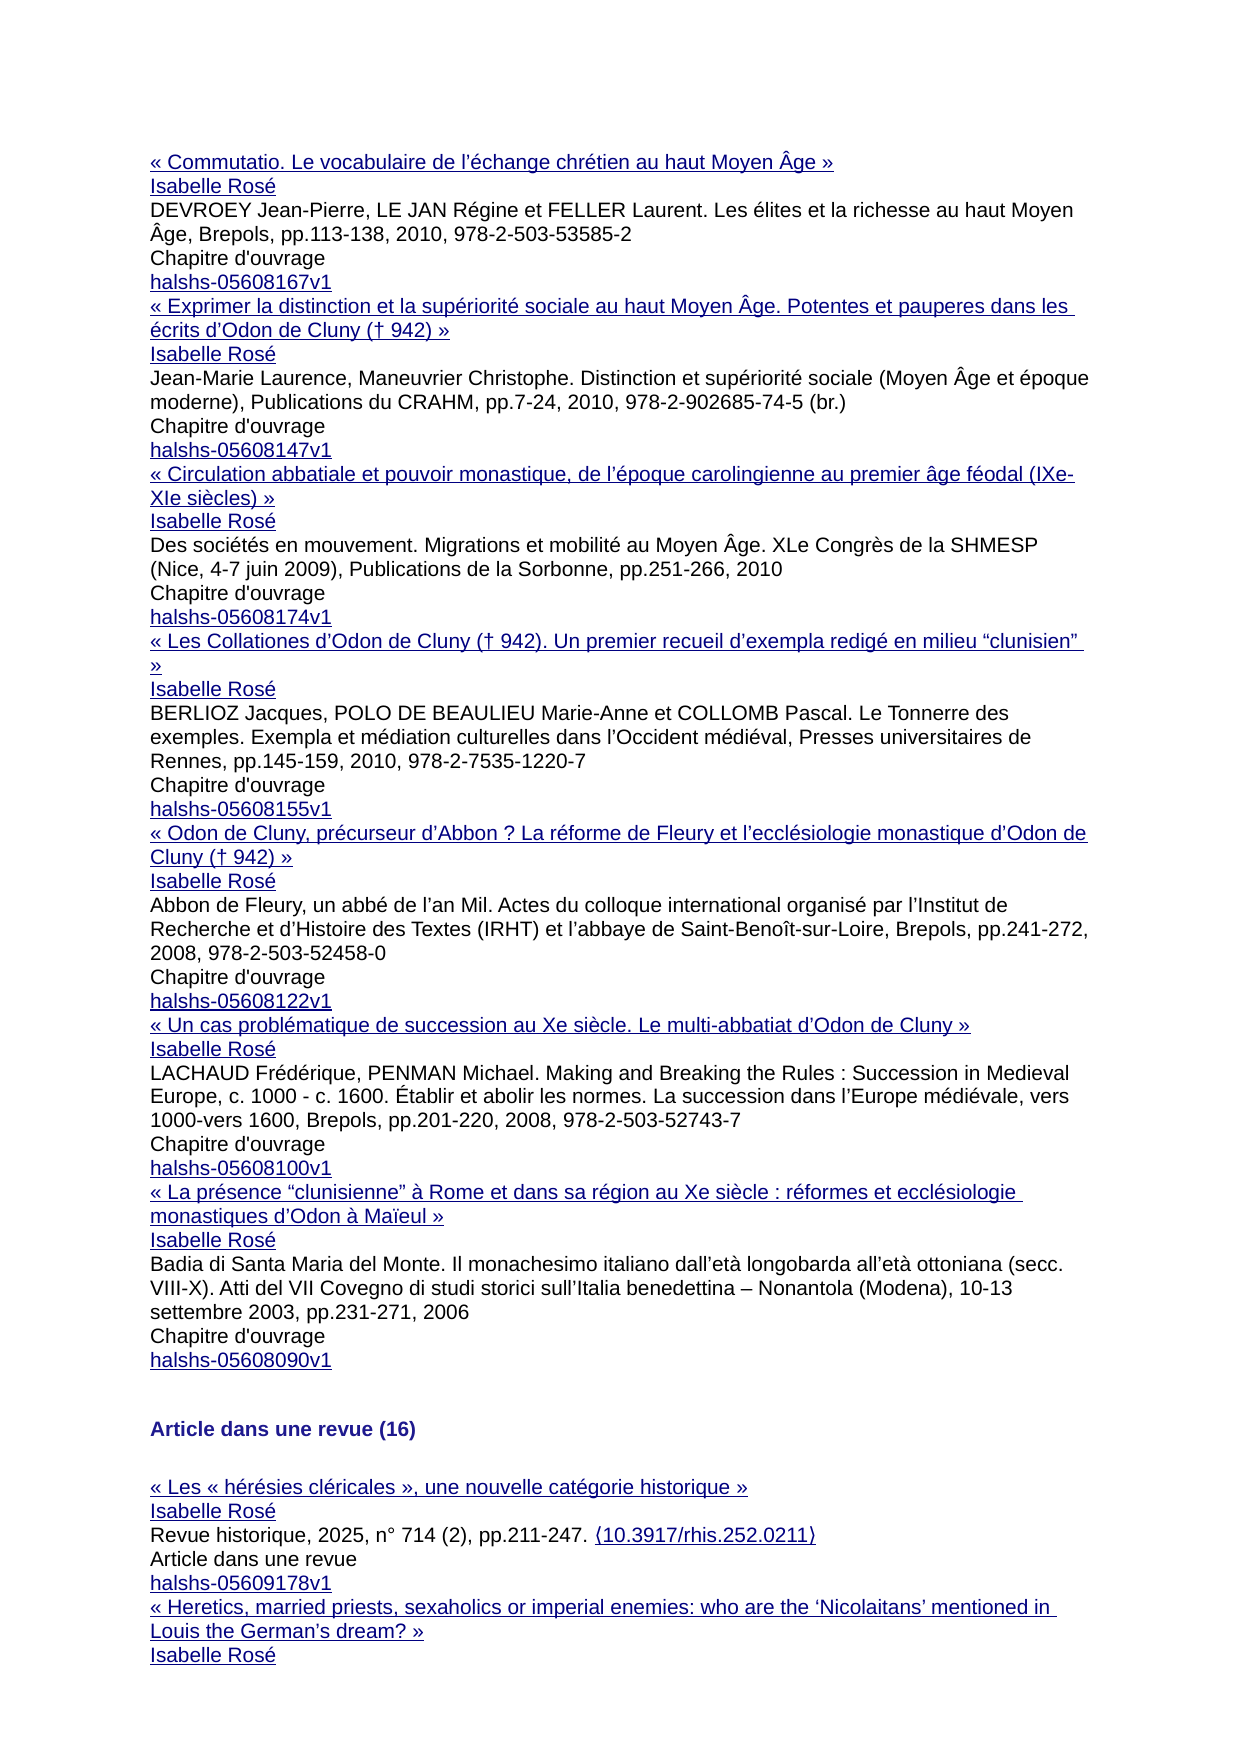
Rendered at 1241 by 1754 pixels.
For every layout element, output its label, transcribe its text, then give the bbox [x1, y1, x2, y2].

subtitle Article dans une revue (16) [150, 1417, 1090, 1441]
table_cell « Exprimer la distinction et la supériorité sociale au haut Moyen Âge. Potentes et pauperes dans les écrits d’Odon de Cluny († 942) » Isabelle Rosé Jean-Marie Laurence, Maneuvrier Christophe. Distinction et supériorité sociale (Moyen Âge et époque moderne), Publications du CRAHM, pp.7-24, 2010, 978-2-902685-74-5 (br.) Chapitre d'ouvrage halshs-05608147v1 [150, 294, 1090, 461]
table_cell « Odon de Cluny, précurseur d’Abbon ? La réforme de Fleury et l’ecclésiologie monastique d’Odon de Cluny († 942) » Isabelle Rosé Abbon de Fleury, un abbé de l’an Mil. Actes du colloque international organisé par l’Institut de Recherche et d’Histoire des Textes (IRHT) et l’abbaye de Saint-Benoît-sur-Loire, Brepols, pp.241-272, 2008, 978-2-503-52458-0 Chapitre d'ouvrage halshs-05608122v1 [150, 821, 1090, 1012]
table_cell « Heretics, married priests, sexaholics or imperial enemies: who are the ‘Nicolaitans’ mentioned in Louis the German’s dream? » Isabelle Rosé [150, 1595, 1090, 1667]
table_header « Les « hérésies cléricales », une nouvelle catégorie historique » Isabelle Rosé Revue historique, 2025, n° 714 (2), pp.211-247. ⟨10.3917/rhis.252.0211⟩ Article dans une revue halshs-05609178v1 [150, 1475, 1090, 1595]
table_cell « La présence “clunisienne” à Rome et dans sa région au Xe siècle : réformes et ecclésiologie monastiques d’Odon à Maïeul » Isabelle Rosé Badia di Santa Maria del Monte. Il monachesimo italiano dall’età longobarda all’età ottoniana (secc. VIII-X). Atti del VII Covegno di studi storici sull’Italia benedettina – Nonantola (Modena), 10-13 settembre 2003, pp.231-271, 2006 Chapitre d'ouvrage halshs-05608090v1 [150, 1180, 1090, 1372]
table_cell « Un cas problématique de succession au Xe siècle. Le multi-abbatiat d’Odon de Cluny » Isabelle Rosé LACHAUD Frédérique, PENMAN Michael. Making and Breaking the Rules : Succession in Medieval Europe, c. 1000 - c. 1600. Établir et abolir les normes. La succession dans l’Europe médiévale, vers 1000-vers 1600, Brepols, pp.201-220, 2008, 978-2-503-52743-7 Chapitre d'ouvrage halshs-05608100v1 [150, 1013, 1090, 1180]
table_cell « Les Collationes d’Odon de Cluny († 942). Un premier recueil d’exempla redigé en milieu “clunisien” » Isabelle Rosé BERLIOZ Jacques, POLO DE BEAULIEU Marie-Anne et COLLOMB Pascal. Le Tonnerre des exemples. Exempla et médiation culturelles dans l’Occident médiéval, Presses universitaires de Rennes, pp.145-159, 2010, 978-2-7535-1220-7 Chapitre d'ouvrage halshs-05608155v1 [150, 629, 1090, 821]
table_cell « Circulation abbatiale et pouvoir monastique, de l’époque carolingienne au premier âge féodal (IXe-XIe siècles) » Isabelle Rosé Des sociétés en mouvement. Migrations et mobilité au Moyen Âge. XLe Congrès de la SHMESP (Nice, 4-7 juin 2009), Publications de la Sorbonne, pp.251-266, 2010 Chapitre d'ouvrage halshs-05608174v1 [150, 461, 1090, 629]
table_cell « Commutatio. Le vocabulaire de l’échange chrétien au haut Moyen Âge » Isabelle Rosé DEVROEY Jean-Pierre, LE JAN Régine et FELLER Laurent. Les élites et la richesse au haut Moyen Âge, Brepols, pp.113-138, 2010, 978-2-503-53585-2 Chapitre d'ouvrage halshs-05608167v1 [150, 150, 1090, 294]
